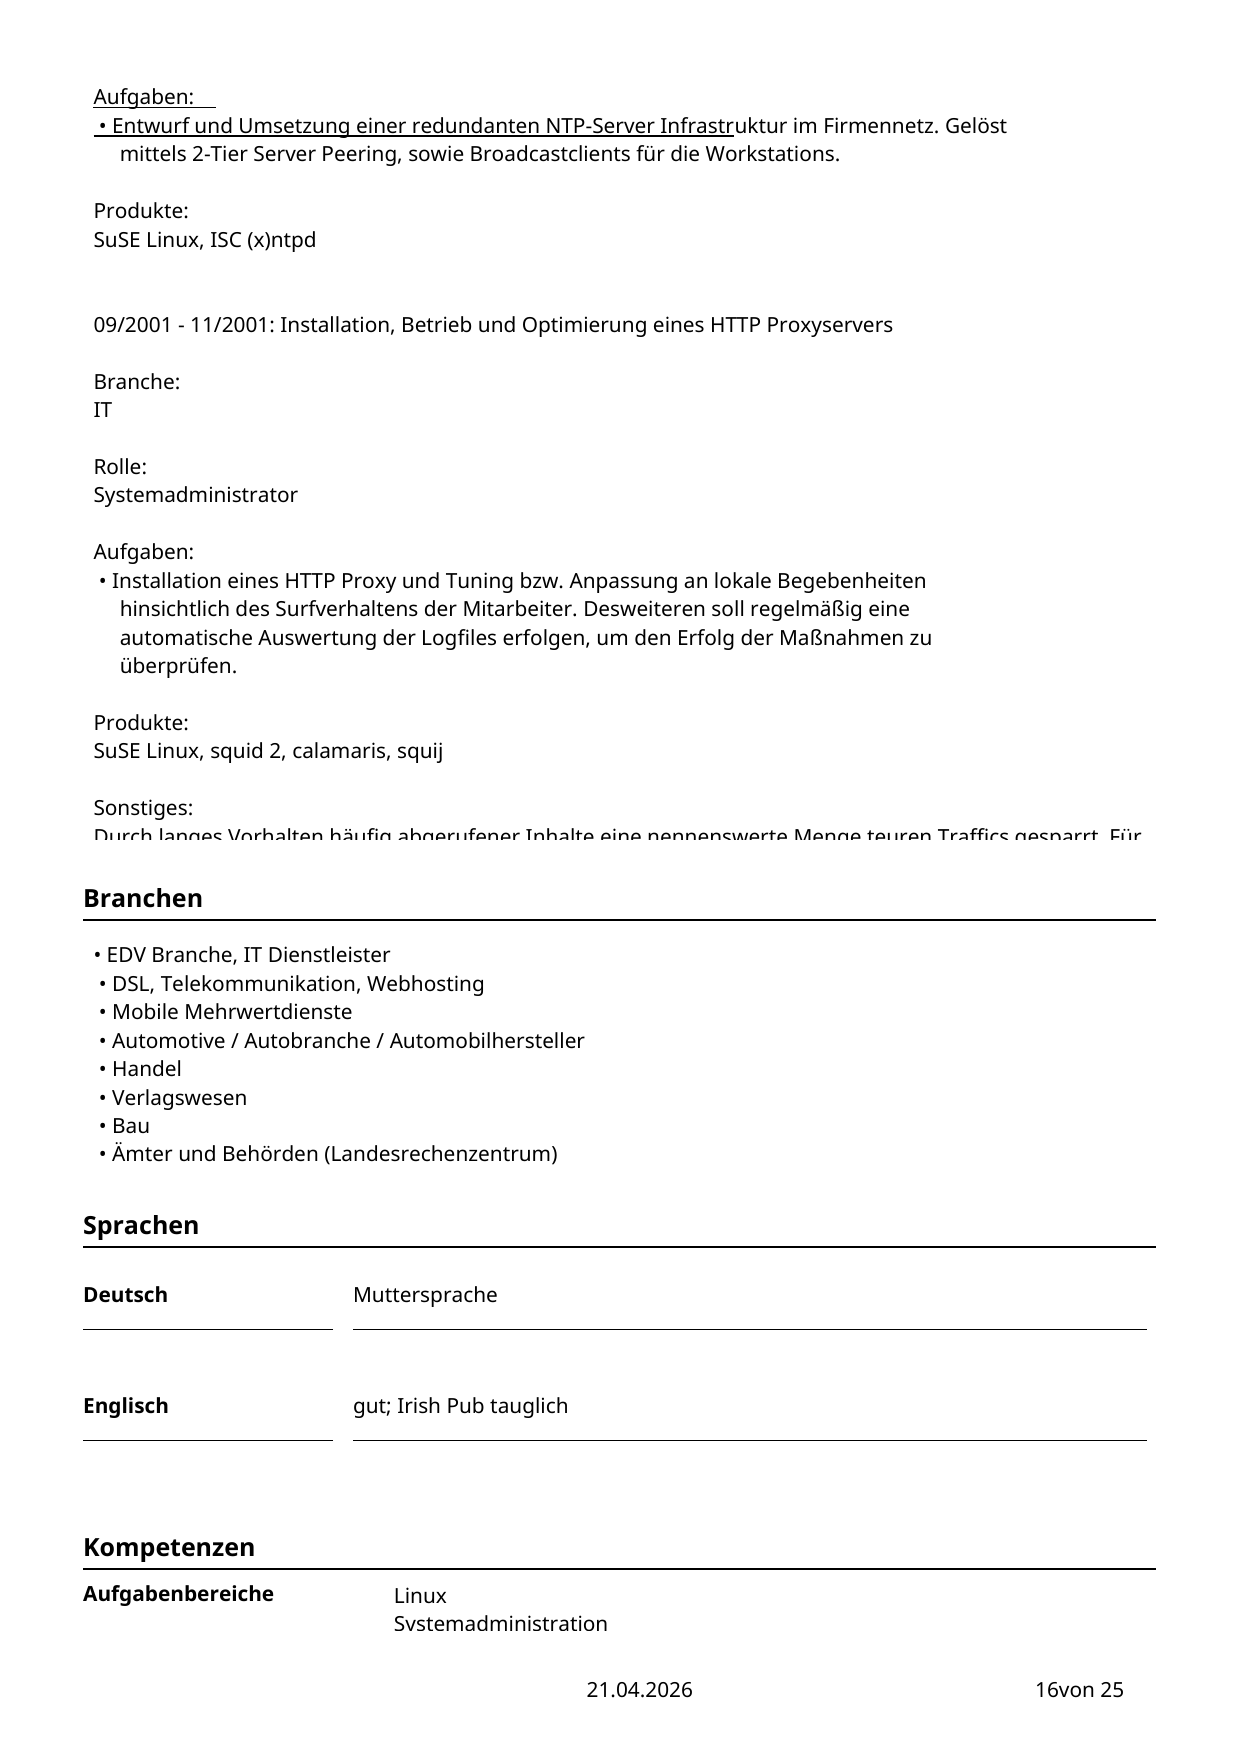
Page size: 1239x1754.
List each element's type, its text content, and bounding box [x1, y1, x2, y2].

table_cell [353, 921, 394, 941]
table_cell [1156, 881, 1239, 921]
table_cell [1156, 83, 1239, 840]
table_cell Deutsch [83, 1268, 333, 1329]
table_cell [0, 1379, 83, 1440]
table_cell [0, 1643, 83, 1704]
table_cell [564, 1248, 1147, 1267]
table_header 21.04.2026 [567, 1643, 712, 1704]
table_cell [0, 1440, 83, 1468]
table_cell [564, 1634, 1147, 1642]
table_header [394, 0, 564, 82]
table_cell [0, 1469, 83, 1530]
table_cell [1147, 1248, 1156, 1267]
table_cell [1156, 1167, 1239, 1207]
table_cell [1156, 921, 1239, 941]
table_cell [1156, 1469, 1239, 1530]
table_header Sprachen [83, 1208, 1155, 1246]
table_header [664, 1570, 1144, 1630]
table_cell [1147, 1379, 1156, 1440]
table_cell [83, 1441, 333, 1468]
table_cell [1156, 941, 1239, 1167]
table_header 16 [955, 1643, 1059, 1704]
table_cell [333, 1440, 353, 1468]
table_cell [1147, 1268, 1156, 1329]
table_header [713, 1643, 955, 1704]
table_cell [353, 1634, 394, 1642]
table_cell [1147, 1570, 1156, 1630]
table_cell [0, 1167, 83, 1207]
table_cell [564, 921, 1147, 941]
table_cell [1147, 1329, 1156, 1378]
table_cell [1147, 1634, 1156, 1642]
table_cell [1156, 1208, 1239, 1248]
table_cell [1156, 1268, 1239, 1329]
table_cell [0, 1329, 83, 1378]
table_cell [333, 1329, 353, 1378]
table_cell [1147, 1440, 1156, 1468]
table_cell [564, 840, 1147, 881]
table_cell [83, 921, 333, 941]
table_header Linux Systemadministration [394, 1570, 664, 1630]
table_cell Muttersprache [353, 1268, 1147, 1329]
table_cell gut; Irish Pub tauglich [353, 1379, 1147, 1440]
table_cell [353, 840, 394, 881]
table_cell [0, 1248, 83, 1267]
table_cell [333, 921, 353, 941]
table_cell Englisch [83, 1379, 333, 1440]
table_cell [333, 840, 353, 881]
table_header [83, 0, 333, 82]
table_cell [394, 1330, 564, 1378]
table_cell Aufgabenbereiche [83, 1570, 394, 1633]
table_cell [1147, 840, 1156, 881]
table_cell [333, 1379, 353, 1440]
table_cell [353, 1643, 394, 1704]
table_cell [1156, 1440, 1239, 1468]
table_cell [83, 1469, 333, 1530]
table_cell [353, 1441, 394, 1468]
table_cell [83, 1330, 333, 1378]
table_header [1147, 0, 1156, 82]
table_cell [83, 1167, 333, 1207]
table_cell [564, 1167, 1147, 1207]
table_cell [83, 1634, 333, 1642]
table_header [1156, 0, 1239, 82]
table_cell [353, 1167, 394, 1207]
table_cell [394, 1634, 564, 1642]
table_cell [1147, 1167, 1156, 1207]
table_cell [333, 1268, 353, 1329]
table_header [333, 0, 353, 82]
table_cell [0, 840, 83, 881]
table_cell [83, 1643, 333, 1704]
table_cell [333, 1634, 353, 1642]
table_cell [353, 1469, 394, 1530]
table_cell Aufgaben: • Entwurf und Umsetzung einer redundanten NTP-Server Infrastruktur im Firmennetz. Gelöst mittels 2-Tier Server Peering, sowie Broadcastclients für die Workstations. Produkte: SuSE Linux, ISC (x)ntpd 09/2001 - 11/2001: Installation, Betrieb und Optimierung eines HTTP Proxyservers Branche: IT Rolle: Systemadministrator Aufgaben: • Installation eines HTTP Proxy und Tuning bzw. Anpassung an lokale Begebenheiten hinsichtlich des Surfverhaltens der Mitarbeiter. Desweiteren soll regelmäßig eine automatische Auswertung der Logfiles erfolgen, um den Erfolg der Maßnahmen zu überprüfen. Produkte: SuSE Linux, squid 2, calamaris, squij Sonstiges: Durch langes Vorhalten häufig abgerufener Inhalte eine nennenswerte Menge teuren Traffics gesparrt. Für die Optimierung nötige Informationen durch Logfile-Analyse/-Auswertung mittels dafür geeigneter Tools gewonnen. [83, 83, 1156, 840]
table_cell [353, 1330, 394, 1378]
table_cell [0, 1208, 83, 1248]
table_cell [333, 1248, 353, 1267]
table_cell [564, 1441, 1147, 1468]
table_cell [353, 1248, 394, 1267]
table_cell [83, 840, 333, 881]
table_cell [1156, 1634, 1239, 1642]
table_cell [394, 1643, 564, 1704]
table_cell [1156, 840, 1239, 881]
table_cell [394, 1469, 564, 1530]
table_cell [333, 1469, 353, 1530]
table_cell [394, 1248, 564, 1267]
table_cell [0, 1268, 83, 1329]
table_cell [0, 83, 83, 840]
table_cell [394, 1167, 564, 1207]
table_cell [394, 840, 564, 881]
table_cell [1156, 1570, 1239, 1630]
table_cell • EDV Branche, IT Dienstleister • DSL, Telekommunikation, Webhosting • Mobile Mehrwertdienste • Automotive / Autobranche / Automobilhersteller • Handel • Verlagswesen • Bau • Ämter und Behörden (Landesrechenzentrum) • Streaming CDN Anbieter [83, 941, 1156, 1167]
table_cell [1156, 1379, 1239, 1440]
table_header [353, 0, 394, 82]
table_cell [1156, 1329, 1239, 1378]
table_cell [394, 1441, 564, 1468]
table_cell [83, 1248, 333, 1267]
table_header [0, 0, 83, 82]
table_cell [0, 881, 83, 921]
table_cell [564, 1330, 1147, 1378]
table_header Branchen [83, 881, 1155, 919]
table_cell [0, 1530, 83, 1570]
table_header von 25 [1059, 1643, 1154, 1704]
table_cell [0, 1634, 83, 1642]
table_cell [1147, 1469, 1156, 1530]
table_cell [333, 1643, 353, 1704]
table_cell [0, 1570, 83, 1630]
table_cell [0, 941, 83, 1167]
table_cell [564, 1469, 1147, 1530]
table_cell [394, 921, 564, 941]
table_header [564, 0, 1147, 82]
table_cell [0, 921, 83, 941]
table_cell [1156, 1530, 1239, 1570]
table_header Kompetenzen [83, 1530, 1155, 1568]
table_cell [1156, 1248, 1239, 1267]
table_cell [1156, 1643, 1239, 1704]
table_cell [333, 1167, 353, 1207]
table_cell [1147, 921, 1156, 941]
